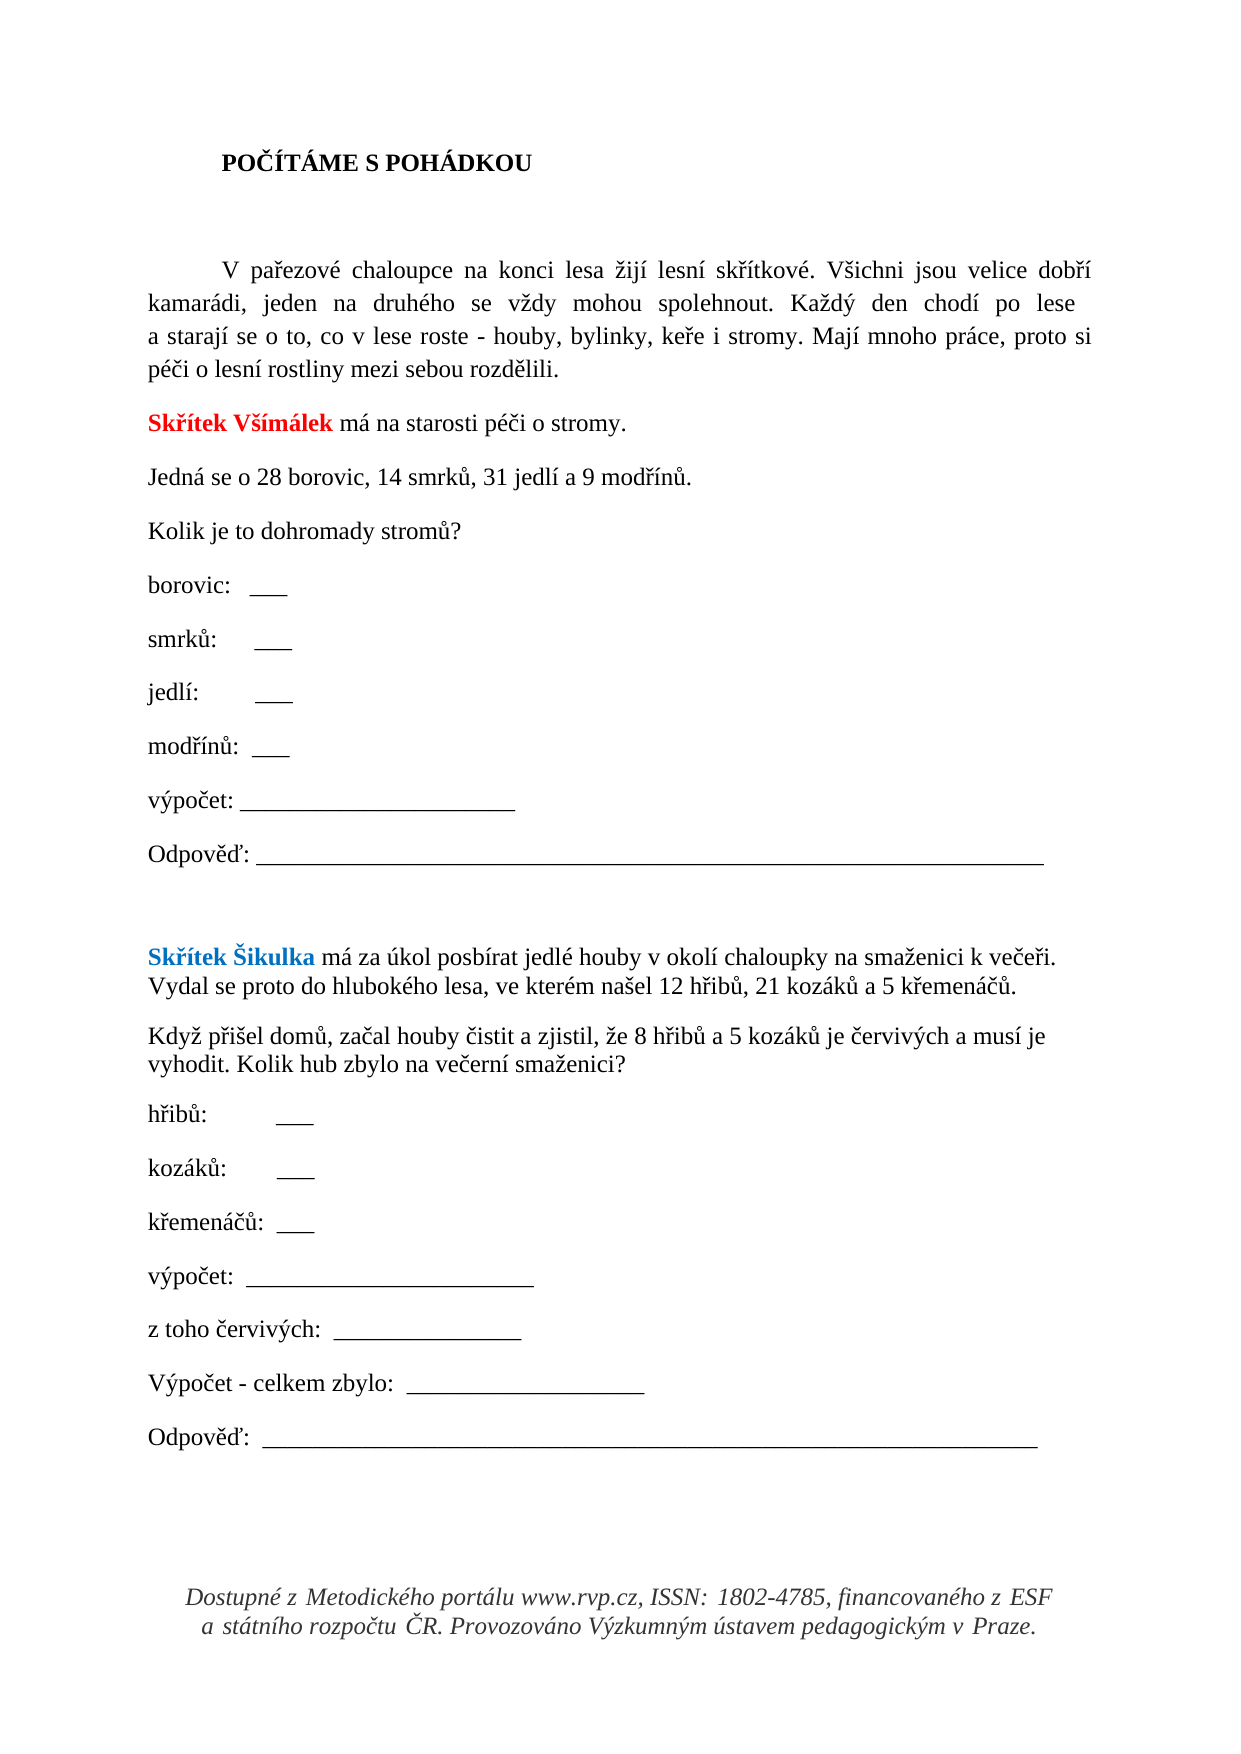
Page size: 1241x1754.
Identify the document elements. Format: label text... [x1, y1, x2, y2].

text Skřítek Šikulka má za úkol posbírat jedlé houby v okolí chaloupky na smaženici k večeři. Vydal se proto do hlubokého lesa, ve kterém našel 12 hřibů, 21 kozáků a 5 křemenáčů. [148, 942, 1092, 1000]
text Jedná se o 28 borovic, 14 smrků, 31 jedlí a 9 modřínů. [148, 462, 1092, 491]
text Odpověď: _______________________________________________________________ [148, 839, 1092, 868]
text Kolik je to dohromady stromů? [148, 516, 1092, 545]
text z toho červivých: _______________ [148, 1314, 1092, 1343]
text jedlí: ___ [148, 677, 1092, 706]
text Výpočet - celkem zbylo: ___________________ [148, 1368, 1092, 1397]
text kozáků: ___ [148, 1153, 1092, 1182]
text Když přišel domů, začal houby čistit a zjistil, že 8 hřibů a 5 kozáků je červivých a musí je vyhodit. Kolik hub zbylo na večerní smaženici? [148, 1021, 1092, 1078]
text hřibů: ___ [148, 1099, 1092, 1128]
text borovic: ___ [148, 570, 1092, 598]
text výpočet: _______________________ [148, 1261, 1092, 1289]
text křemenáčů: ___ [148, 1207, 1092, 1236]
text Odpověď: ______________________________________________________________ [148, 1422, 1092, 1451]
text POČÍTÁME S POHÁDKOU [148, 148, 1092, 176]
text V pařezové chaloupce na konci lesa žijí lesní skřítkové. Všichni jsou velice dobří kamarádi, jeden na druhého se vždy mohou spolehnout. Každý den chodí po lese a starají se o to, co v lese roste - houby, bylinky, keře i stromy. Mají mnoho práce, proto si péči o lesní rostliny mezi sebou rozdělili. [148, 255, 1092, 383]
text Skřítek Všímálek má na starosti péči o stromy. [148, 408, 1092, 437]
text smrků: ___ [148, 624, 1092, 652]
text modřínů: ___ [148, 731, 1092, 760]
text výpočet: ______________________ [148, 785, 1092, 814]
